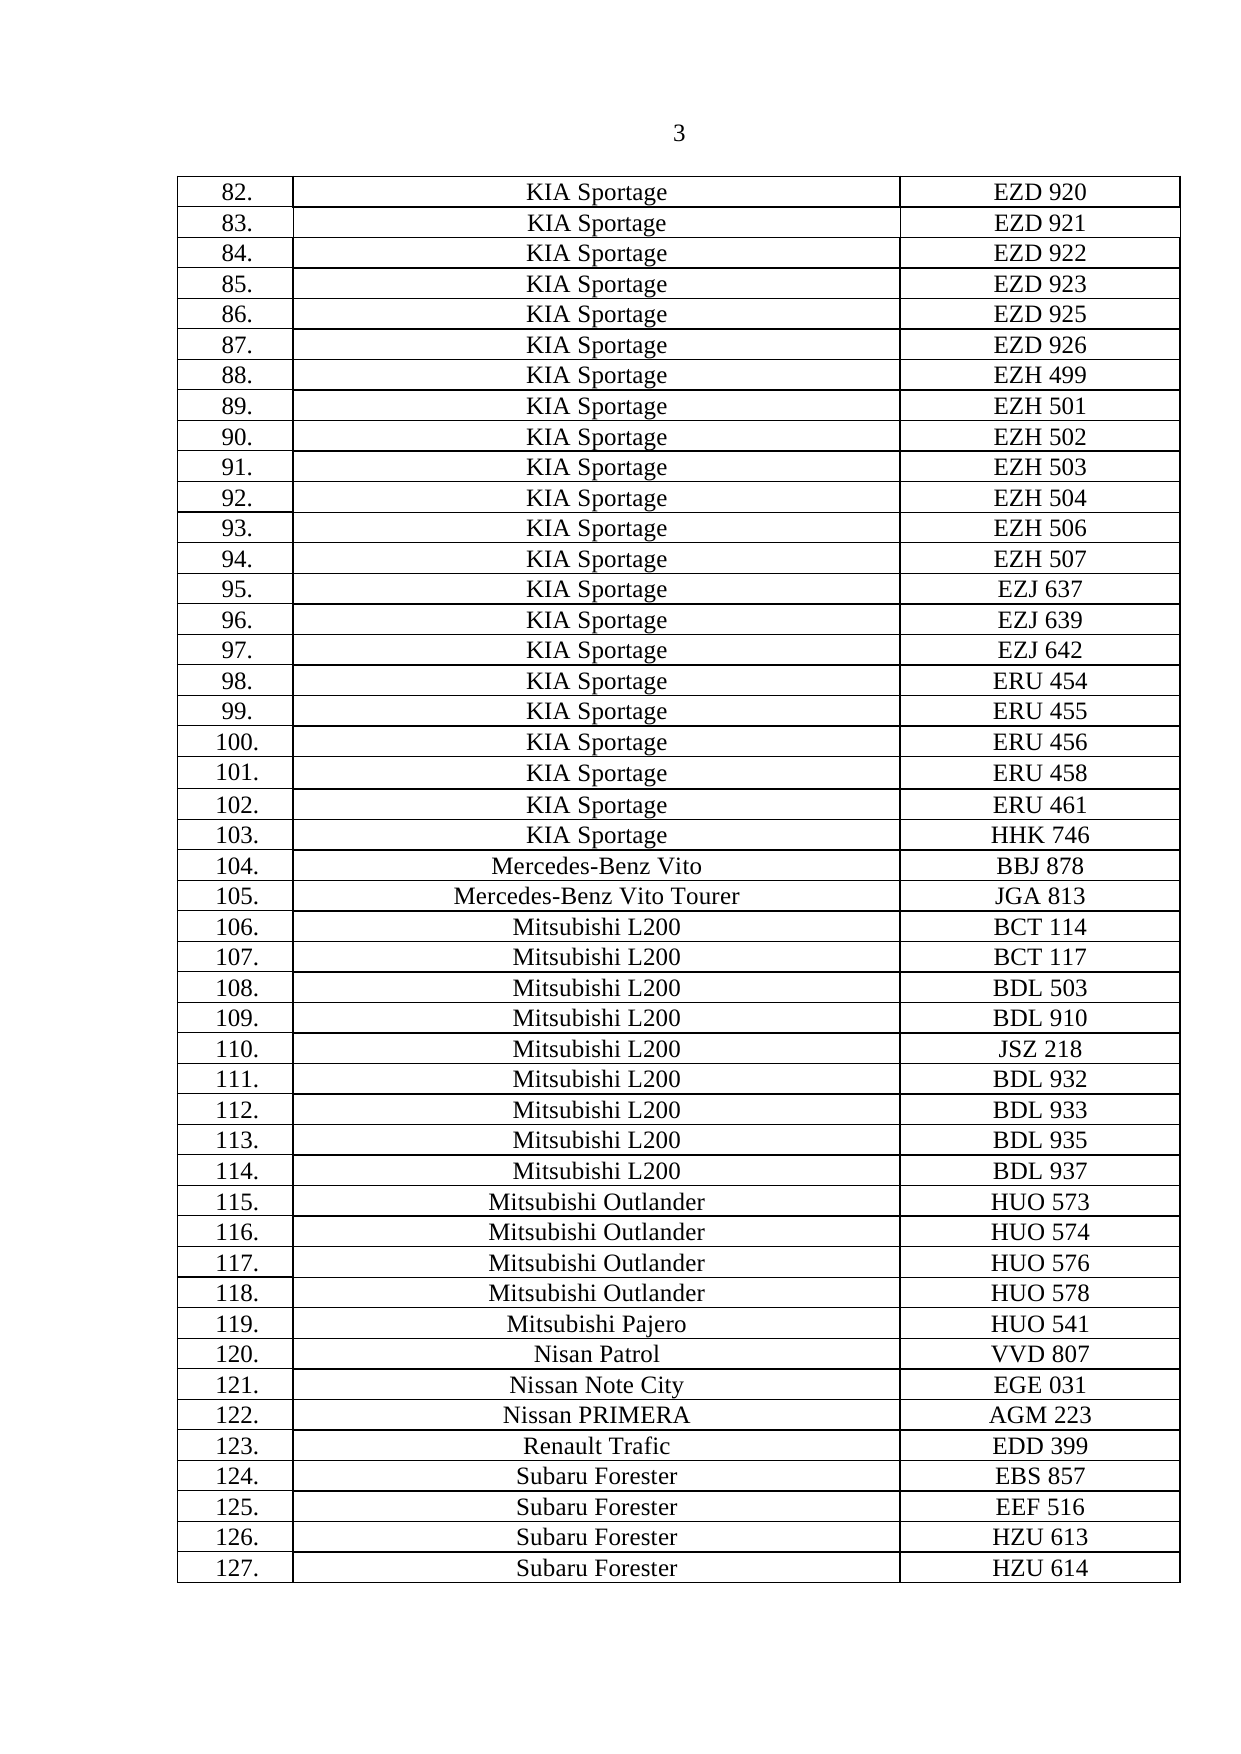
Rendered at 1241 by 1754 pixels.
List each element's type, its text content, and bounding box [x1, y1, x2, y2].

table_cell HZU 613 [901, 1522, 1179, 1551]
table_cell EZH 507 [901, 543, 1179, 572]
table_cell KIA Sportage [294, 208, 900, 237]
table_cell 108. [178, 972, 292, 1002]
table_cell HUO 574 [901, 1217, 1179, 1246]
table_cell 112. [178, 1094, 292, 1124]
table_cell BDL 937 [901, 1156, 1179, 1185]
table_cell 98. [178, 665, 292, 694]
table_cell KIA Sportage [294, 666, 899, 694]
table_cell 119. [178, 1308, 292, 1337]
table_cell 92. [178, 482, 292, 511]
table_cell 105. [178, 881, 292, 910]
table_cell Mitsubishi Outlander [294, 1186, 899, 1215]
table_cell AGM 223 [901, 1400, 1179, 1429]
table_cell Mitsubishi Outlander [294, 1217, 899, 1246]
table_cell EZD 926 [901, 330, 1179, 359]
table_cell EZH 504 [901, 482, 1179, 511]
table_cell EZD 922 [901, 238, 1179, 267]
table_cell 122. [178, 1400, 292, 1429]
table_cell 87. [178, 329, 292, 359]
table_cell EBS 857 [901, 1461, 1179, 1490]
table_cell 127. [178, 1552, 292, 1582]
table_cell KIA Sportage [294, 727, 899, 756]
table_cell 86. [178, 299, 292, 328]
table_cell 84. [178, 238, 292, 267]
table_cell ERU 461 [901, 790, 1179, 818]
table_cell KIA Sportage [294, 574, 899, 603]
table_cell BDL 935 [901, 1125, 1179, 1154]
table_cell EZH 506 [901, 513, 1179, 542]
table_cell 125. [178, 1491, 292, 1521]
table_cell BDL 932 [901, 1064, 1179, 1093]
table_cell KIA Sportage [294, 177, 899, 206]
table_cell Mercedes-Benz Vito [294, 851, 899, 879]
table_cell 126. [178, 1522, 292, 1551]
table_cell EZH 502 [901, 421, 1179, 450]
table_cell 109. [178, 1003, 292, 1032]
table_cell ERU 454 [901, 666, 1179, 694]
table_cell 118. [178, 1278, 292, 1307]
table_cell EZJ 639 [901, 605, 1179, 633]
table_cell 116. [178, 1216, 292, 1246]
table_cell Mitsubishi L200 [294, 1095, 899, 1124]
table_cell 115. [178, 1186, 292, 1215]
table_cell 103. [178, 820, 292, 849]
table_cell KIA Sportage [294, 391, 899, 420]
table_cell 102. [178, 789, 292, 818]
table_cell KIA Sportage [294, 269, 899, 298]
table_cell HUO 578 [901, 1278, 1179, 1307]
table_cell HZU 614 [901, 1553, 1179, 1582]
table_cell Mitsubishi L200 [294, 942, 899, 971]
table_cell KIA Sportage [294, 238, 899, 267]
table_cell BDL 503 [901, 973, 1179, 1002]
table_cell Subaru Forester [294, 1492, 899, 1521]
table_cell VVD 807 [901, 1339, 1179, 1368]
table_cell HUO 573 [901, 1186, 1179, 1215]
table_cell 95. [178, 574, 292, 603]
table_cell KIA Sportage [294, 696, 899, 725]
table_cell BCT 114 [901, 912, 1179, 941]
table_cell Mitsubishi L200 [294, 1034, 899, 1063]
table_cell EZD 920 [901, 177, 1179, 206]
table_cell 120. [178, 1339, 292, 1368]
table_cell Subaru Forester [294, 1522, 899, 1551]
table_cell ERU 455 [901, 696, 1179, 725]
table_cell Subaru Forester [294, 1461, 899, 1490]
table_cell 107. [178, 942, 292, 971]
table_cell KIA Sportage [294, 543, 899, 572]
table_cell 82. [178, 177, 292, 206]
table_cell BDL 910 [901, 1003, 1179, 1032]
table_cell 101. [178, 757, 292, 788]
table_cell 114. [178, 1155, 292, 1185]
table_cell KIA Sportage [294, 421, 899, 450]
table_cell KIA Sportage [294, 452, 899, 481]
table_cell EZH 503 [901, 452, 1179, 481]
table_cell 85. [178, 268, 292, 298]
table_cell 99. [178, 696, 292, 725]
table_cell KIA Sportage [294, 820, 899, 849]
table_cell ERU 458 [901, 757, 1179, 788]
table_cell BDL 933 [901, 1095, 1179, 1124]
table_cell 104. [178, 850, 292, 879]
table_cell 117. [178, 1247, 292, 1276]
table_cell 83. [178, 207, 293, 237]
table_cell KIA Sportage [294, 635, 899, 664]
table_cell 89. [178, 390, 292, 420]
table_cell 90. [178, 421, 292, 450]
table_cell Subaru Forester [294, 1553, 899, 1582]
table_cell Mitsubishi L200 [294, 912, 899, 941]
table_cell JGA 813 [901, 881, 1179, 910]
table_cell KIA Sportage [294, 482, 899, 511]
table_cell Mitsubishi Outlander [294, 1247, 899, 1276]
table_cell Nissan PRIMERA [294, 1400, 899, 1429]
table_cell 123. [178, 1430, 292, 1459]
table_cell Renault Trafic [294, 1431, 899, 1459]
table_cell Nissan Note City [294, 1370, 899, 1398]
table_cell Mitsubishi L200 [294, 1064, 899, 1093]
table_cell EZD 923 [901, 269, 1179, 298]
table_cell 121. [178, 1369, 292, 1398]
table_cell EEF 516 [901, 1492, 1179, 1521]
table_cell EZH 499 [901, 360, 1179, 389]
table_cell Mercedes-Benz Vito Tourer [294, 881, 899, 910]
table_cell KIA Sportage [294, 360, 899, 389]
table_cell KIA Sportage [294, 330, 899, 359]
table_cell EZJ 637 [901, 574, 1179, 603]
table_cell Mitsubishi L200 [294, 1003, 899, 1032]
table_cell 100. [178, 726, 292, 756]
table_cell BCT 117 [901, 942, 1179, 971]
table_cell 113. [178, 1125, 292, 1154]
table_cell 97. [178, 635, 292, 664]
table_cell HUO 576 [901, 1247, 1179, 1276]
table_cell 96. [178, 604, 292, 633]
table_cell EZJ 642 [901, 635, 1179, 664]
table_cell KIA Sportage [294, 757, 899, 788]
table_cell 110. [178, 1033, 292, 1063]
table_cell EZD 921 [901, 208, 1180, 237]
table_cell 94. [178, 543, 292, 572]
table_cell Mitsubishi L200 [294, 1156, 899, 1185]
table_cell HUO 541 [901, 1308, 1179, 1337]
table_cell EGE 031 [901, 1370, 1179, 1398]
table_cell EZD 925 [901, 299, 1179, 328]
table_cell KIA Sportage [294, 513, 899, 542]
table_cell Mitsubishi L200 [294, 1125, 899, 1154]
table_cell Mitsubishi Outlander [294, 1278, 899, 1307]
table_cell HHK 746 [901, 820, 1179, 849]
table_cell Nisan Patrol [294, 1339, 899, 1368]
table_cell KIA Sportage [294, 605, 899, 633]
table_cell JSZ 218 [901, 1034, 1179, 1063]
table_cell 91. [178, 451, 292, 481]
table_cell EDD 399 [901, 1431, 1179, 1459]
table_cell Mitsubishi L200 [294, 973, 899, 1002]
table_cell 106. [178, 911, 292, 941]
table_cell 88. [178, 360, 292, 389]
table_cell KIA Sportage [294, 790, 899, 818]
table_cell 111. [178, 1064, 292, 1093]
table_cell ERU 456 [901, 727, 1179, 756]
table_cell EZH 501 [901, 391, 1179, 420]
table_cell KIA Sportage [294, 299, 899, 328]
table_cell 93. [178, 513, 292, 542]
table_cell 124. [178, 1461, 292, 1490]
table_cell Mitsubishi Pajero [294, 1308, 899, 1337]
table_cell BBJ 878 [901, 851, 1179, 879]
